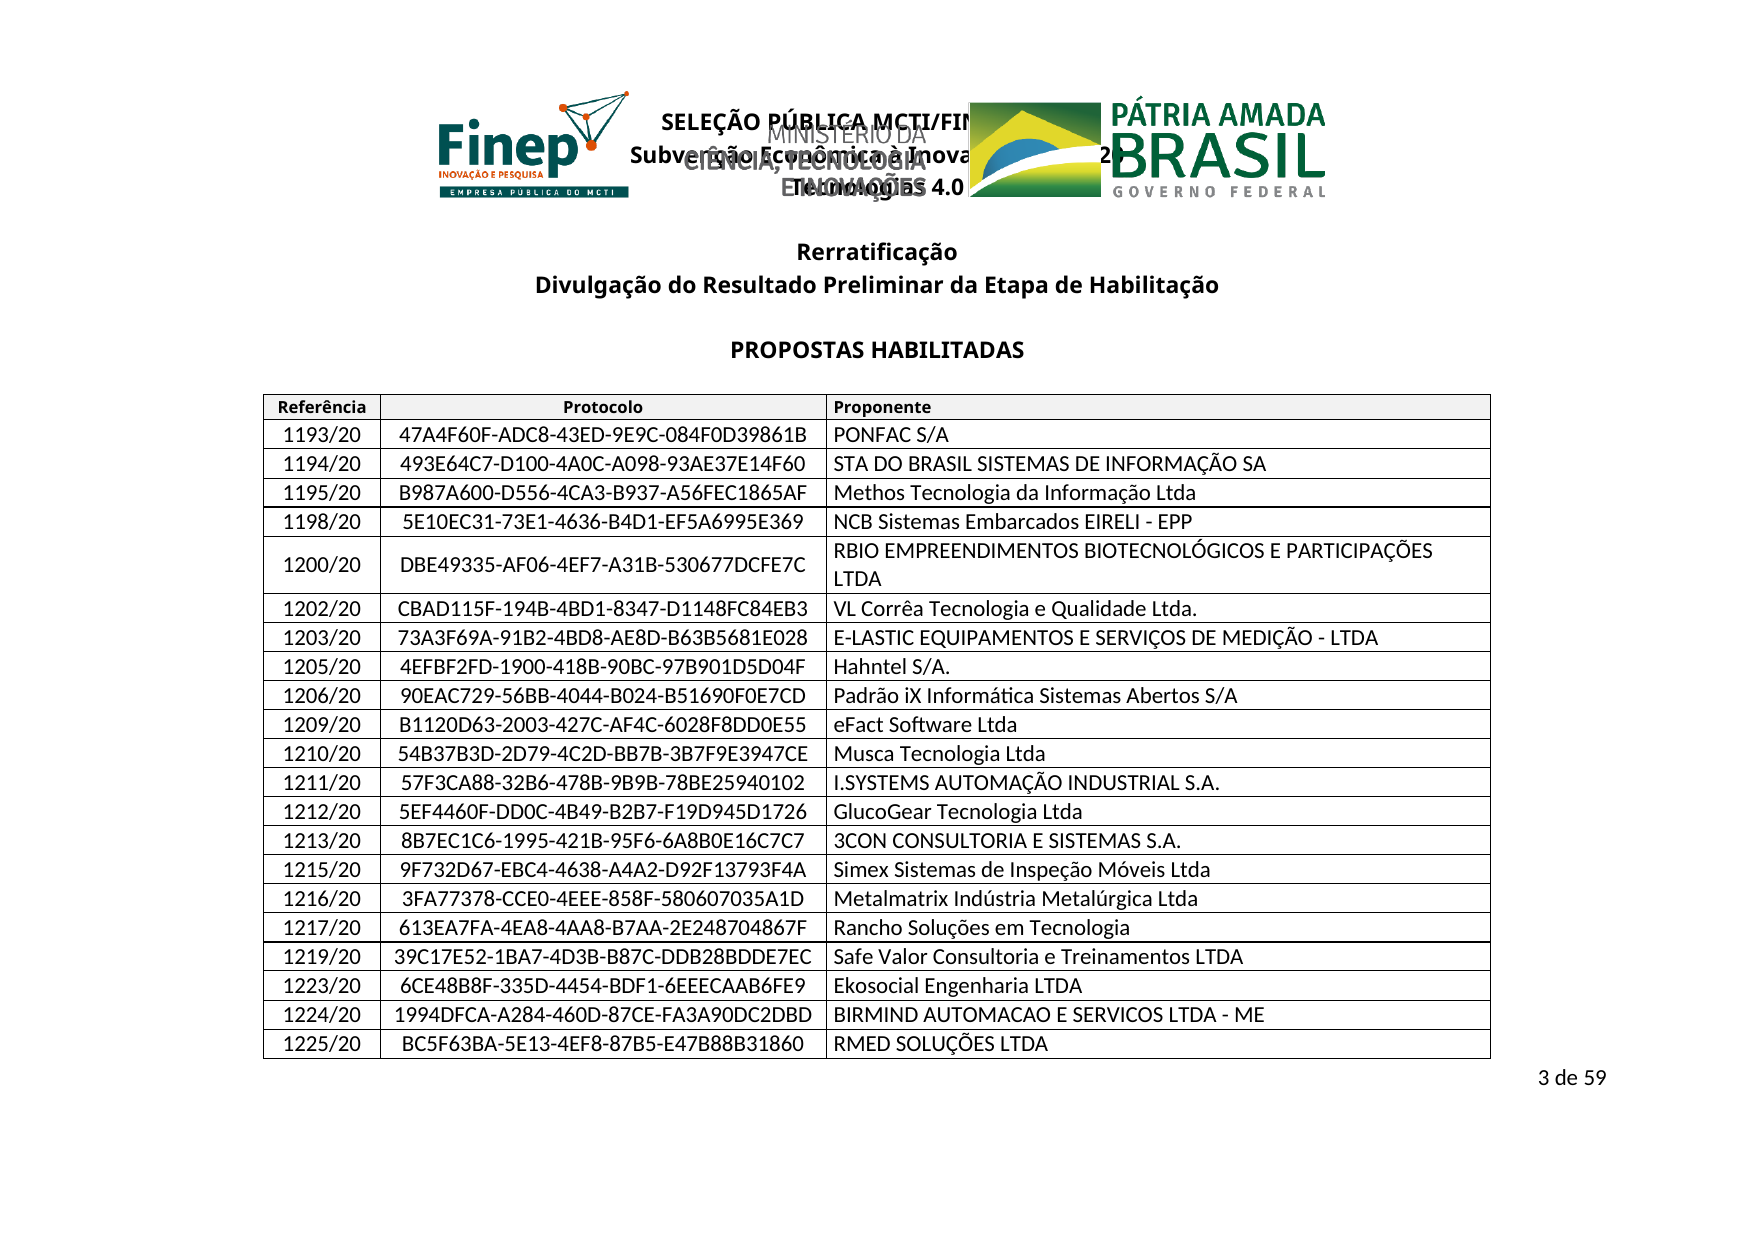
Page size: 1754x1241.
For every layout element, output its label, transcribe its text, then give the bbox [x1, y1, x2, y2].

table_cell 3FA77378-CCE0-4EEE-858F-580607035A1D [381, 884, 826, 912]
table_cell 90EAC729-56BB-4044-B024-B51690F0E7CD [381, 681, 826, 709]
table_cell 1216/20 [264, 884, 380, 912]
table_cell 57F3CA88-32B6-478B-9B9B-78BE25940102 [381, 768, 826, 796]
table_cell 6CE48B8F-335D-4454-BDF1-6EEECAAB6FE9 [381, 971, 826, 999]
table_cell CBAD115F-194B-4BD1-8347-D1148FC84EB3 [381, 594, 826, 622]
table_cell Padrão iX Informática Sistemas Abertos S/A [827, 681, 1490, 709]
table_cell 5E10EC31-73E1-4636-B4D1-EF5A6995E369 [381, 508, 826, 536]
table_cell 1211/20 [264, 768, 380, 796]
table_header Referência [264, 395, 380, 419]
table_cell 1198/20 [264, 508, 380, 536]
table_cell 1209/20 [264, 710, 380, 738]
table_cell 8B7EC1C6-1995-421B-95F6-6A8B0E16C7C7 [381, 826, 826, 854]
table_cell 1994DFCA-A284-460D-87CE-FA3A90DC2DBD [381, 1001, 826, 1028]
table_cell Musca Tecnologia Ltda [827, 739, 1490, 767]
table_cell Methos Tecnologia da Informação Ltda [827, 479, 1490, 506]
table_cell 1193/20 [264, 420, 380, 448]
table_cell 1205/20 [264, 652, 380, 680]
table_cell 1203/20 [264, 623, 380, 651]
table_cell VL Corrêa Tecnologia e Qualidade Ltda. [827, 594, 1490, 622]
table_cell 1223/20 [264, 971, 380, 999]
table_cell Metalmatrix Indústria Metalúrgica Ltda [827, 884, 1490, 912]
table_cell E-LASTIC EQUIPAMENTOS E SERVIÇOS DE MEDIÇÃO - LTDA [827, 623, 1490, 651]
table_cell B987A600-D556-4CA3-B937-A56FEC1865AF [381, 479, 826, 506]
table_cell 4EFBF2FD-1900-418B-90BC-97B901D5D04F [381, 652, 826, 680]
table_cell 1225/20 [264, 1030, 380, 1058]
table_cell 1224/20 [264, 1001, 380, 1028]
table_cell B1120D63-2003-427C-AF4C-6028F8DD0E55 [381, 710, 826, 738]
table_cell 1206/20 [264, 681, 380, 709]
table_cell 1200/20 [264, 537, 380, 593]
table_cell DBE49335-AF06-4EF7-A31B-530677DCFE7C [381, 537, 826, 593]
table_cell Rancho Soluções em Tecnologia [827, 913, 1490, 941]
table_cell 5EF4460F-DD0C-4B49-B2B7-F19D945D1726 [381, 797, 826, 825]
table_cell 3CON CONSULTORIA E SISTEMAS S.A. [827, 826, 1490, 854]
table_cell 1195/20 [264, 479, 380, 506]
table_cell 1215/20 [264, 855, 380, 883]
table_cell 613EA7FA-4EA8-4AA8-B7AA-2E248704867F [381, 913, 826, 941]
table_cell 54B37B3D-2D79-4C2D-BB7B-3B7F9E3947CE [381, 739, 826, 767]
table_cell 47A4F60F-ADC8-43ED-9E9C-084F0D39861B [381, 420, 826, 448]
table_cell RBIO EMPREENDIMENTOS BIOTECNOLÓGICOS E PARTICIPAÇÕES LTDA [827, 537, 1490, 593]
table_cell Ekosocial Engenharia LTDA [827, 971, 1490, 999]
table_cell 1217/20 [264, 913, 380, 941]
table_cell 39C17E52-1BA7-4D3B-B87C-DDB28BDDE7EC [381, 943, 826, 970]
table_cell 493E64C7-D100-4A0C-A098-93AE37E14F60 [381, 449, 826, 477]
table_cell PONFAC S/A [827, 420, 1490, 448]
table_cell 1213/20 [264, 826, 380, 854]
table_cell RMED SOLUÇÕES LTDA [827, 1030, 1490, 1058]
table_cell BIRMIND AUTOMACAO E SERVICOS LTDA - ME [827, 1001, 1490, 1028]
table_cell BC5F63BA-5E13-4EF8-87B5-E47B88B31860 [381, 1030, 826, 1058]
table_header Protocolo [381, 395, 826, 419]
table_cell I.SYSTEMS AUTOMAÇÃO INDUSTRIAL S.A. [827, 768, 1490, 796]
table_cell 73A3F69A-91B2-4BD8-AE8D-B63B5681E028 [381, 623, 826, 651]
table_cell 1202/20 [264, 594, 380, 622]
table_cell GlucoGear Tecnologia Ltda [827, 797, 1490, 825]
table_cell 1210/20 [264, 739, 380, 767]
table_header Proponente [827, 395, 1490, 419]
table_cell 1219/20 [264, 943, 380, 970]
table_cell NCB Sistemas Embarcados EIRELI - EPP [827, 508, 1490, 536]
table_cell 1194/20 [264, 449, 380, 477]
table_cell STA DO BRASIL SISTEMAS DE INFORMAÇÃO SA [827, 449, 1490, 477]
table_cell Hahntel S/A. [827, 652, 1490, 680]
table_cell Safe Valor Consultoria e Treinamentos LTDA [827, 943, 1490, 970]
table_cell eFact Software Ltda [827, 710, 1490, 738]
table_cell Simex Sistemas de Inspeção Móveis Ltda [827, 855, 1490, 883]
table_cell 9F732D67-EBC4-4638-A4A2-D92F13793F4A [381, 855, 826, 883]
table_cell 1212/20 [264, 797, 380, 825]
